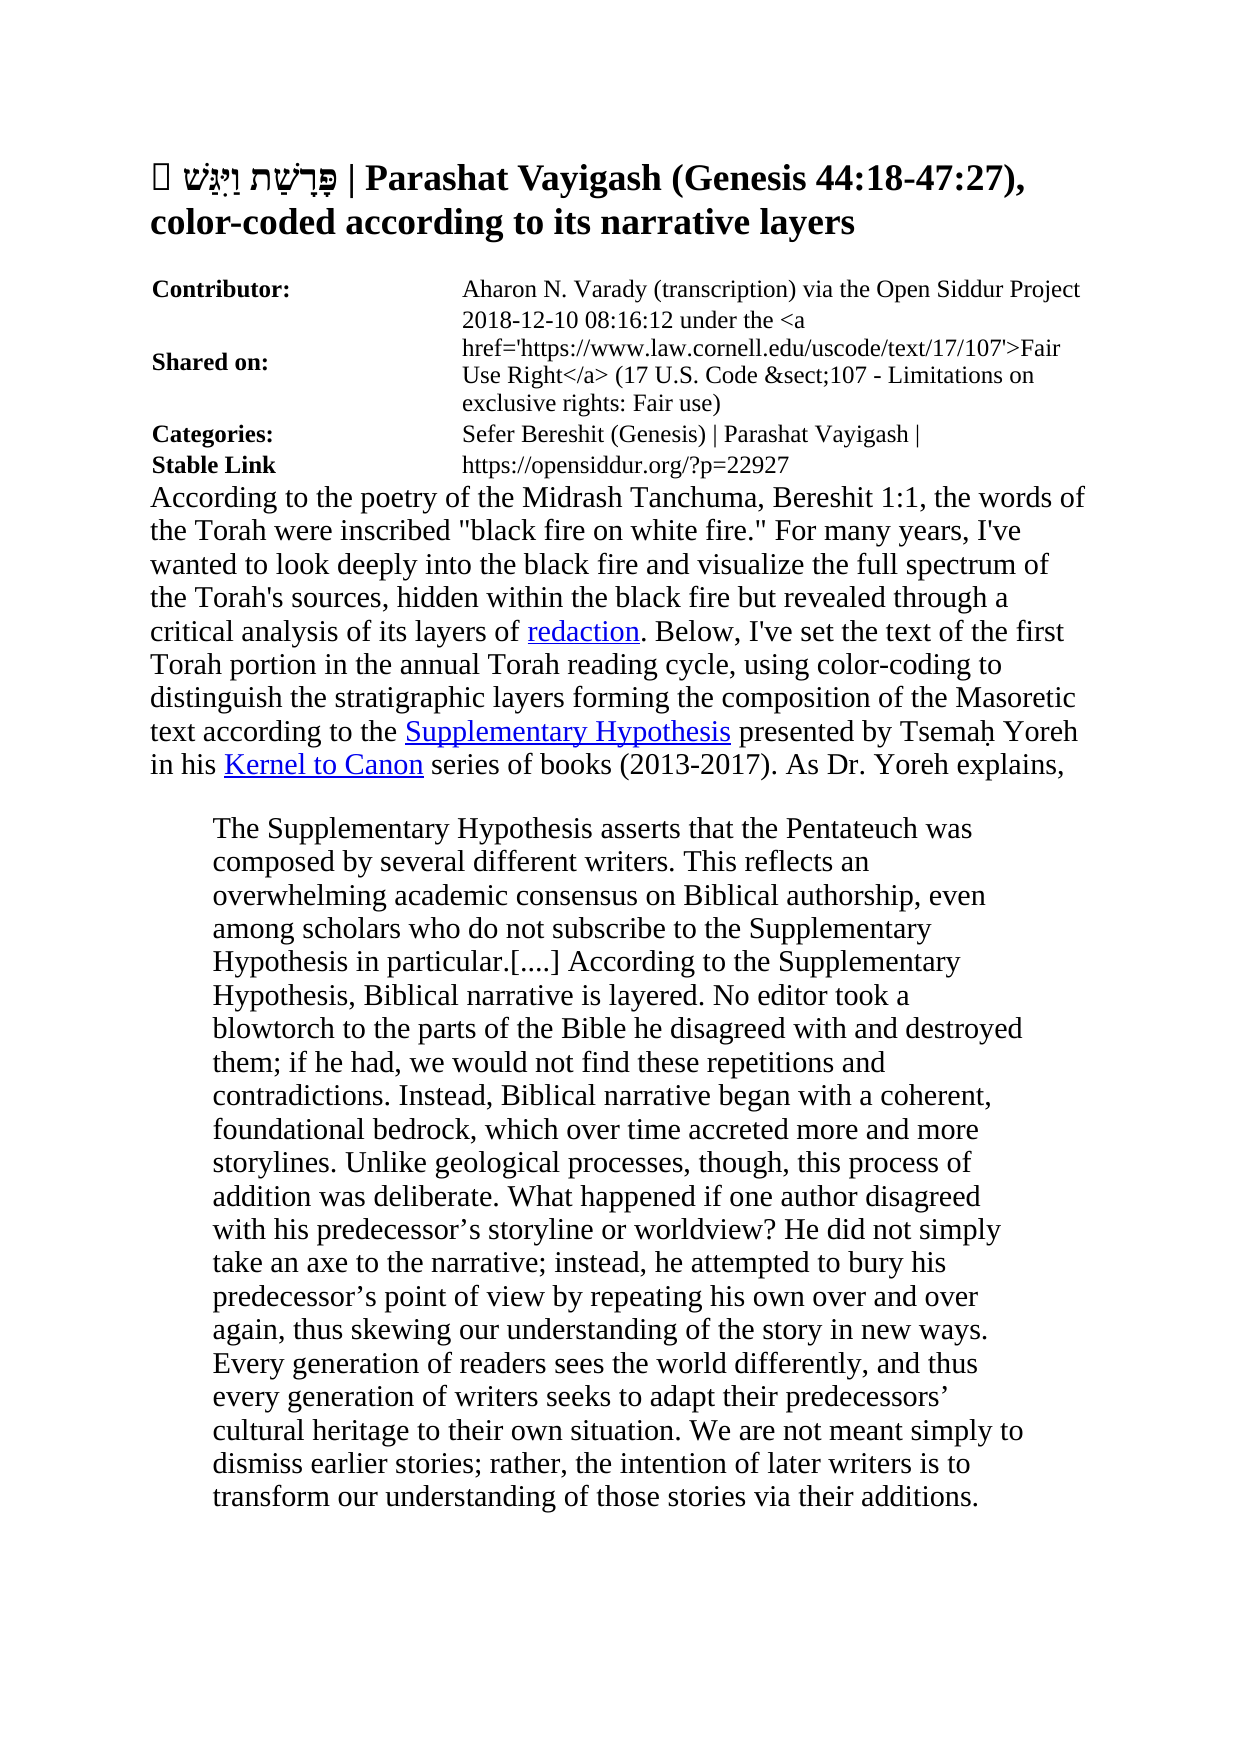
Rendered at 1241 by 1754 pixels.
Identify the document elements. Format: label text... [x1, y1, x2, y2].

table_header Aharon N. Varady (transcription) via the Open Siddur Project [460, 274, 1090, 304]
text The Supplementary Hypothesis asserts that the Pentateuch was composed by several different writers. This reflects an overwhelming academic consensus on Biblical authorship, even among scholars who do not subscribe to the Supplementary Hypothesis in particular.[....] According to the Supplementary Hypothesis, Biblical narrative is layered. No editor took a blowtorch to the parts of the Bible he disagreed with and destroyed them; if he had, we would not find these repetitions and contradictions. Instead, Biblical narrative began with a coherent, foundational bedrock, which over time accreted more and more storylines. Unlike geological processes, though, this process of addition was deliberate. What happened if one author disagreed with his predecessor’s storyline or worldview? He did not simply take an axe to the narrative; instead, he attempted to bury his predecessor’s point of view by repeating his own over and over again, thus skewing our understanding of the story in new ways. Every generation of readers sees the world differently, and thus every generation of writers seeks to adapt their predecessors’ cultural heritage to their own situation. We are not meant simply to dismiss earlier stories; rather, the intention of later writers is to transform our understanding of those stories via their additions. [212, 811, 1028, 1513]
text According to the poetry of the Midrash Tanchuma, Bereshit 1:1, the words of the Torah were inscribed "black fire on white fire." For many years, I've wanted to look deeply into the black fire and visualize the full spectrum of the Torah's sources, hidden within the black fire but revealed through a critical analysis of its layers of redaction. Below, I've set the text of the first Torah portion in the annual Torah reading cycle, using color-coding to distinguish the stratigraphic layers forming the composition of the Masoretic text according to the Supplementary Hypothesis presented by Tsemaḥ Yoreh in his Kernel to Canon series of books (2013-2017). As Dr. Yoreh explains, [150, 480, 1090, 781]
table_header Contributor: [150, 274, 460, 304]
subtitle 📜 פָּרָשַׁת וַיִּגַּשׁ | Parashat Vayigash (Genesis 44:18-47:27), color-coded according to its narrative layers [150, 150, 1090, 243]
table_cell https://opensiddur.org/?p=22927 [460, 449, 1090, 480]
table_cell Categories: [150, 419, 460, 449]
table_cell Stable Link [150, 449, 460, 480]
table_cell Sefer Bereshit (Genesis) | Parashat Vayigash | [460, 419, 1090, 449]
table_cell 2018-12-10 08:16:12 under the <a href='https://www.law.cornell.edu/uscode/text/17/107'>Fair Use Right</a> (17 U.S. Code &sect;107 - Limitations on exclusive rights: Fair use) [460, 305, 1090, 418]
table_cell Shared on: [150, 305, 460, 418]
